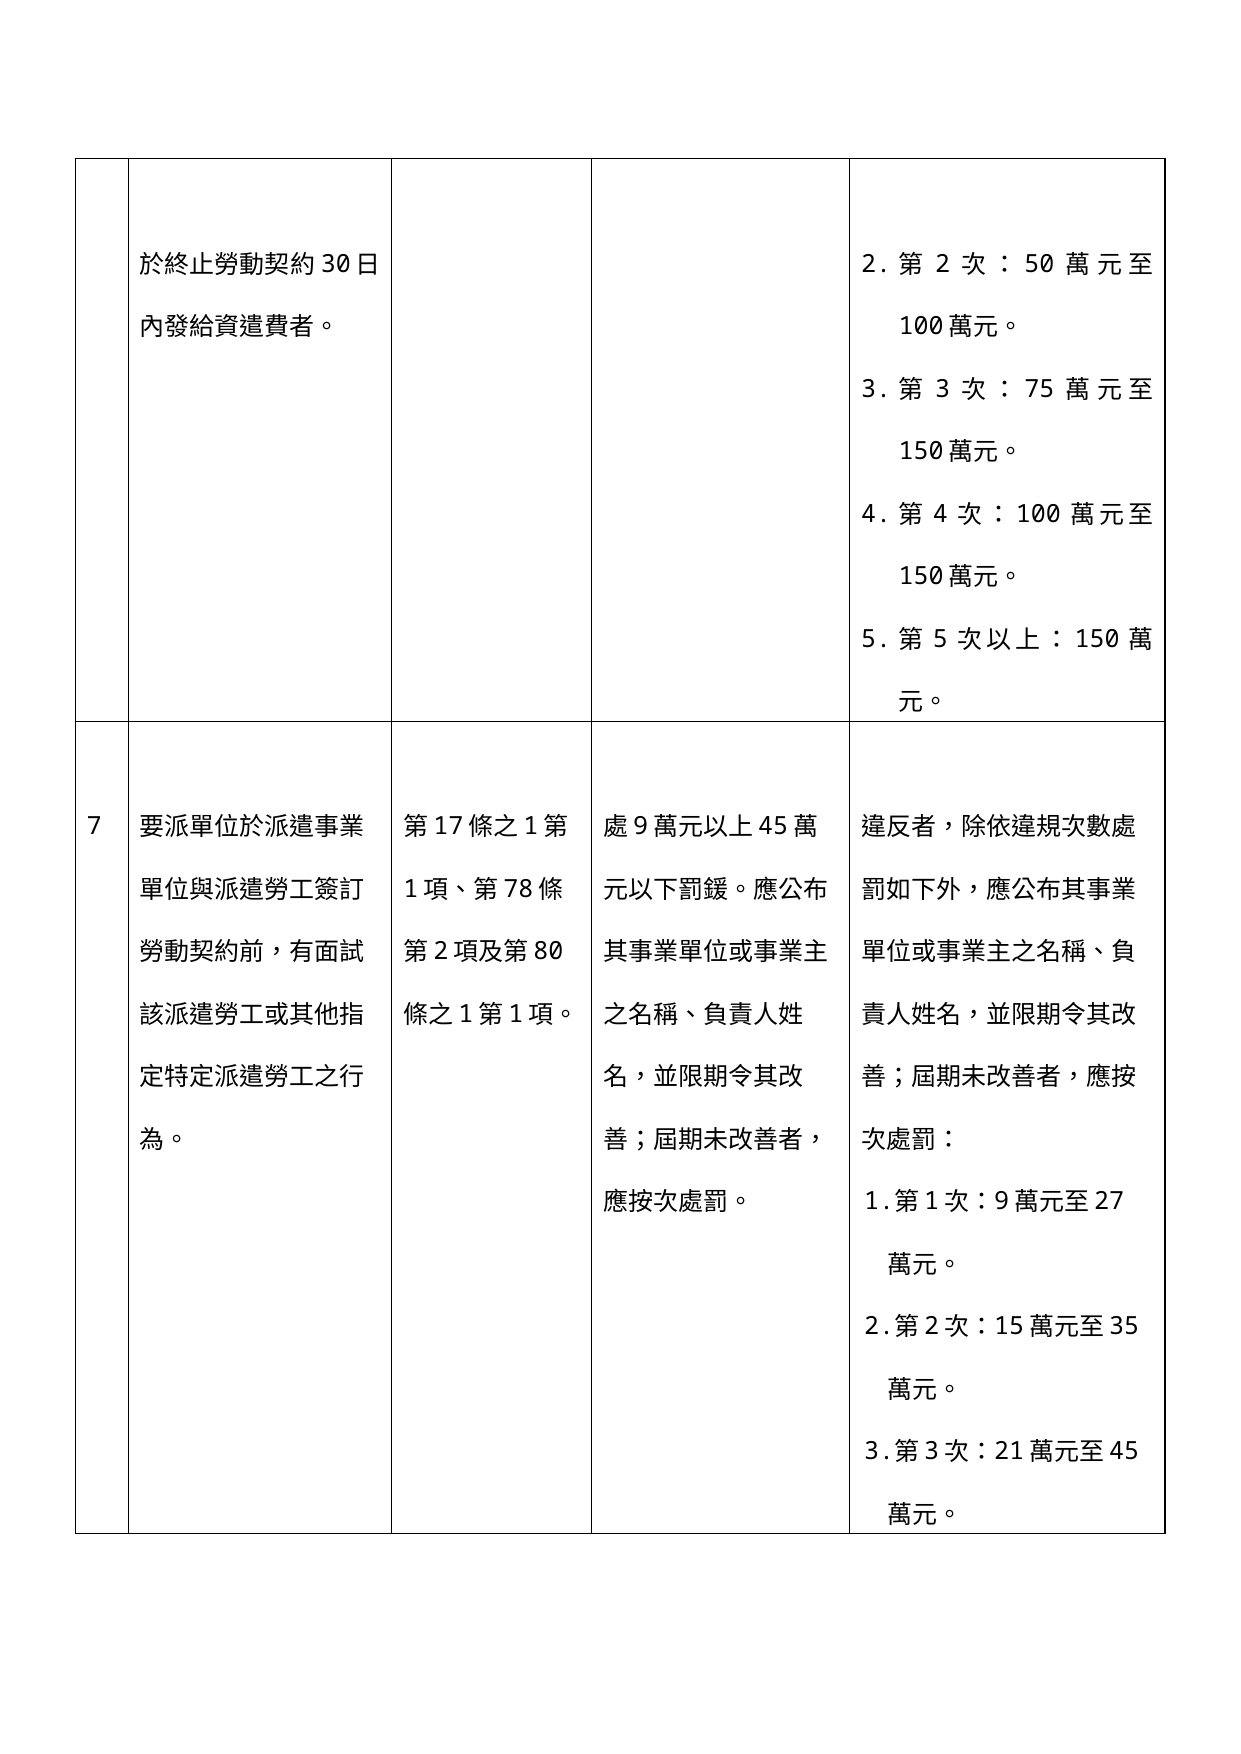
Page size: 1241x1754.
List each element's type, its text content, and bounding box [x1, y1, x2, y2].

table_cell 第17條之1第1項、第78條第2項及第80條之1第1項。 [392, 722, 591, 1533]
table_cell 違反者，除依違規次數處罰如下外，應公布其事業單位或事業主之名稱、負責人姓名，並限期令其改善；屆期未改善者，應按次處罰： 第1次：30萬元至75萬元。 第2次：50萬元至100萬元。 第3次：75萬元至150萬元。 第4次：100萬元至150萬元。 第5次以上：150萬元。 [850, 159, 1164, 721]
table_cell 處9萬元以上45萬元以下罰鍰。應公布其事業單位或事業主之名稱、負責人姓名，並限期令其改善；屆期未改善者，應按次處罰。 [592, 722, 849, 1533]
table_cell 違反者，除依違規次數處罰如下外，應公布其事業單位或事業主之名稱、負責人姓名，並限期令其改善；屆期未改善者，應按次處罰： 1.第1次：9萬元至27萬元。 2.第2次：15萬元至35萬元。 3.第3次：21萬元至45萬元。 [850, 722, 1164, 1533]
table_cell [76, 159, 128, 721]
table_cell 於終止勞動契約30日內發給資遣費者。 [129, 159, 391, 721]
table_cell [592, 159, 849, 721]
table_cell 要派單位於派遣事業單位與派遣勞工簽訂勞動契約前，有面試該派遣勞工或其他指定特定派遣勞工之行為。 [129, 722, 391, 1533]
table_cell 7 [76, 722, 128, 1533]
table_cell [392, 159, 591, 721]
